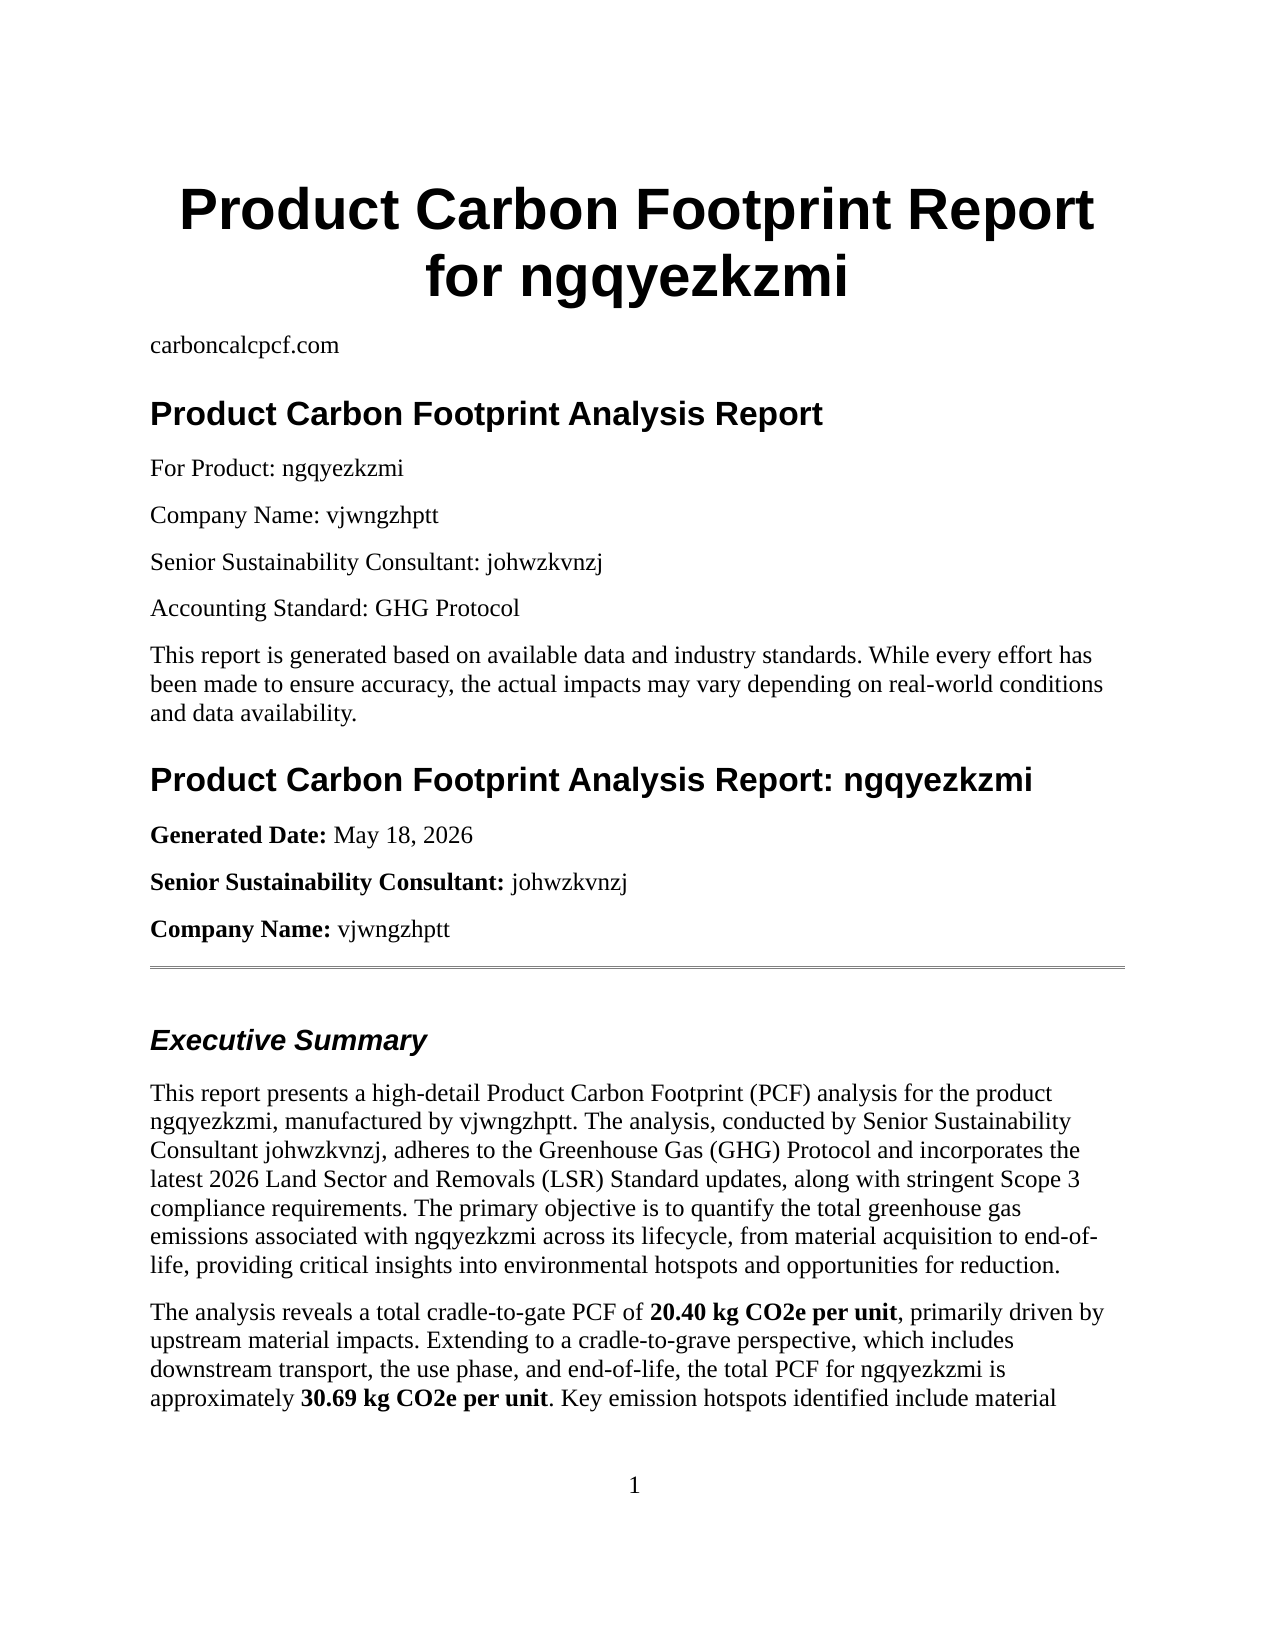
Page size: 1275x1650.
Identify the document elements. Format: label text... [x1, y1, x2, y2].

text carboncalcpcf.com [150, 331, 1125, 359]
subtitle Product Carbon Footprint Analysis Report: ngqyezkzmi [150, 760, 1125, 799]
subtitle Executive Summary [150, 1023, 1125, 1056]
text This report presents a high-detail Product Carbon Footprint (PCF) analysis for the product ngqyezkzmi, manufactured by vjwngzhptt. The analysis, conducted by Senior Sustainability Consultant johwzkvnzj, adheres to the Greenhouse Gas (GHG) Protocol and incorporates the latest 2026 Land Sector and Removals (LSR) Standard updates, along with stringent Scope 3 compliance requirements. The primary objective is to quantify the total greenhouse gas emissions associated with ngqyezkzmi across its lifecycle, from material acquisition to end-of-life, providing critical insights into environmental hotspots and opportunities for reduction. [150, 1078, 1125, 1279]
title Product Carbon Footprint Report for ngqyezkzmi [150, 175, 1125, 309]
text Accounting Standard: GHG Protocol [150, 593, 1125, 622]
subtitle Product Carbon Footprint Analysis Report [150, 393, 1125, 432]
text Generated Date: May 18, 2026 [150, 820, 1125, 849]
text For Product: ngqyezkzmi [150, 453, 1125, 482]
text Senior Sustainability Consultant: johwzkvnzj [150, 867, 1125, 896]
text Senior Sustainability Consultant: johwzkvnzj [150, 547, 1125, 576]
text Company Name: vjwngzhptt [150, 914, 1125, 942]
text This report is generated based on available data and industry standards. While every effort has been made to ensure accuracy, the actual impacts may vary depending on real-world conditions and data availability. [150, 640, 1125, 726]
text The analysis reveals a total cradle-to-gate PCF of 20.40 kg CO2e per unit, primarily driven by upstream material impacts. Extending to a cradle-to-grave perspective, which includes downstream transport, the use phase, and end-of-life, the total PCF for ngqyezkzmi is approximately 30.69 kg CO2e per unit. Key emission hotspots identified include material [150, 1297, 1125, 1412]
text Company Name: vjwngzhptt [150, 500, 1125, 529]
